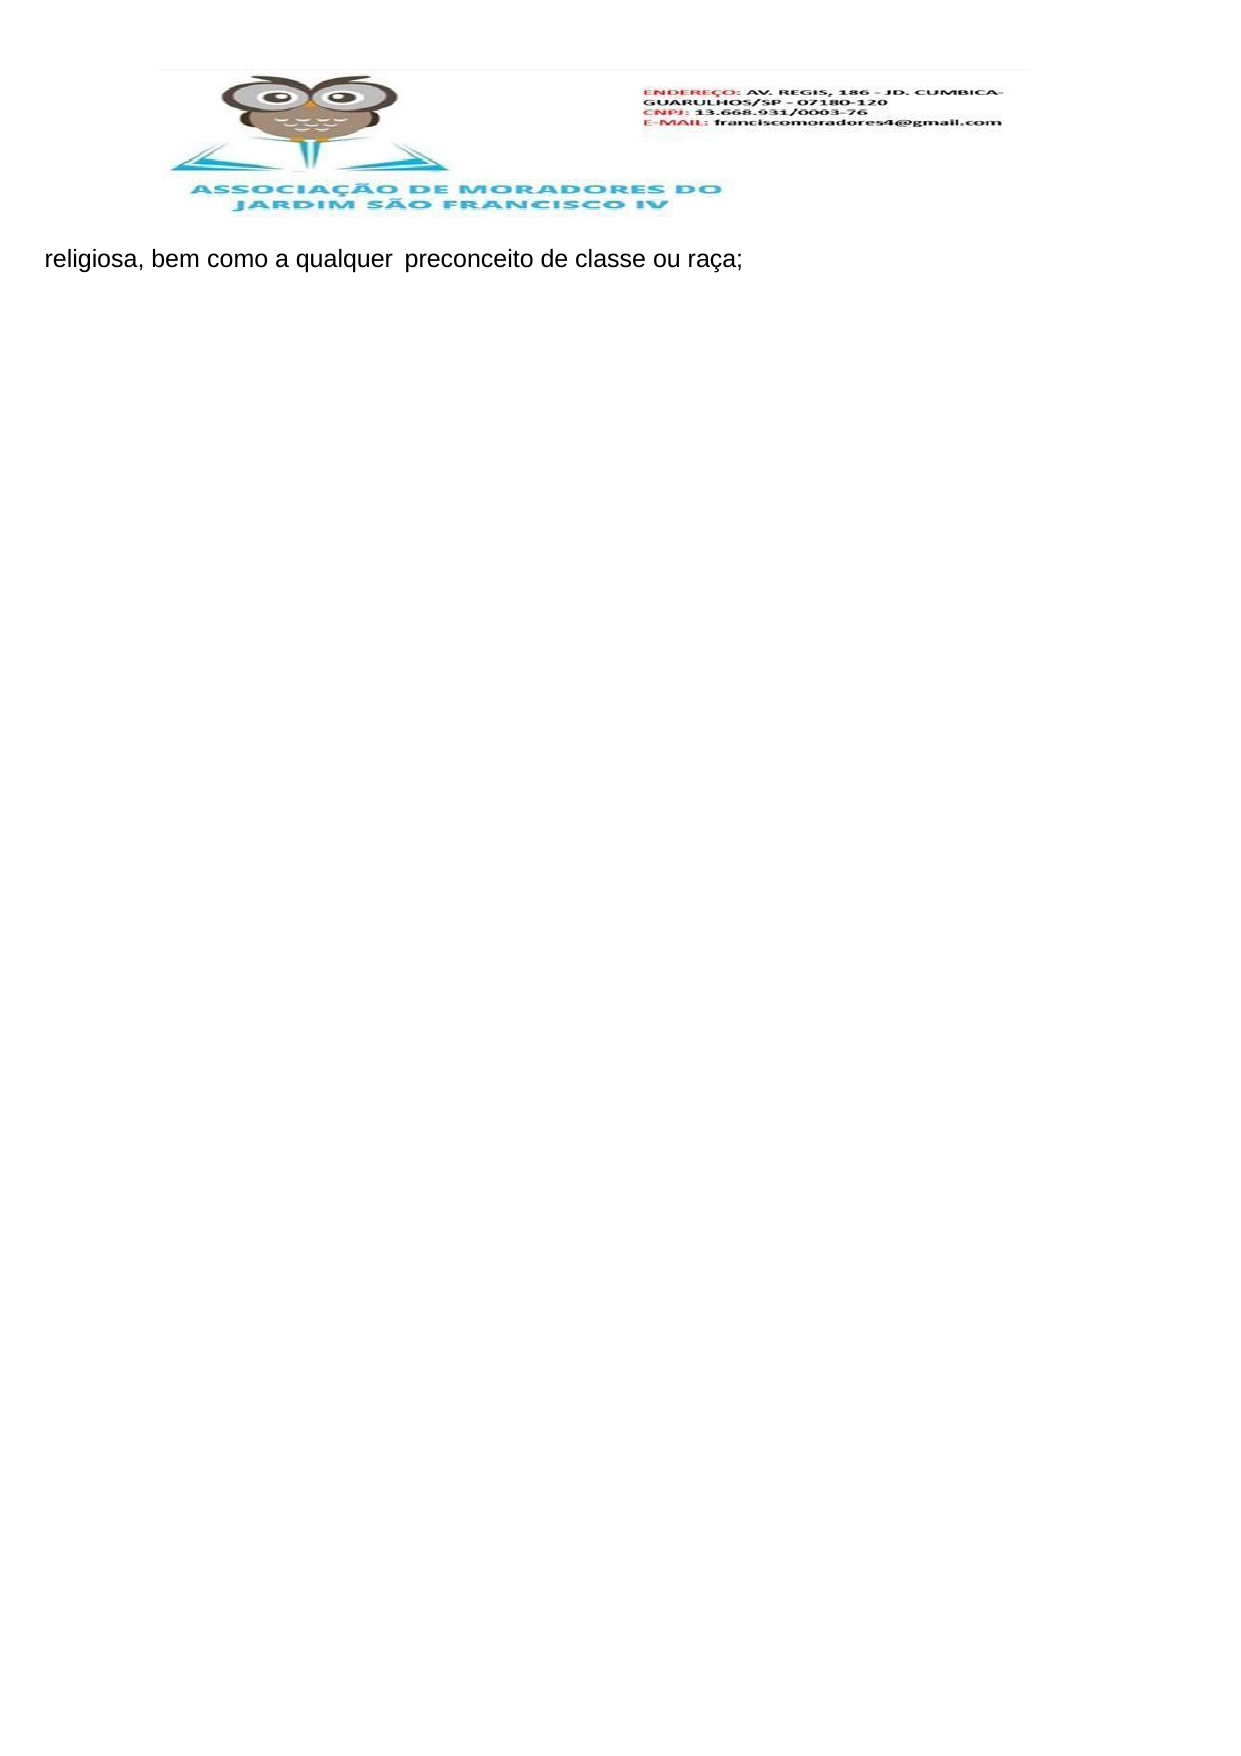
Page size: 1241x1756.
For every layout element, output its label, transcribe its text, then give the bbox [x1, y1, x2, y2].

list religiosa, bem como a qualquer preconceito de classe ou raça; [44, 244, 1164, 273]
